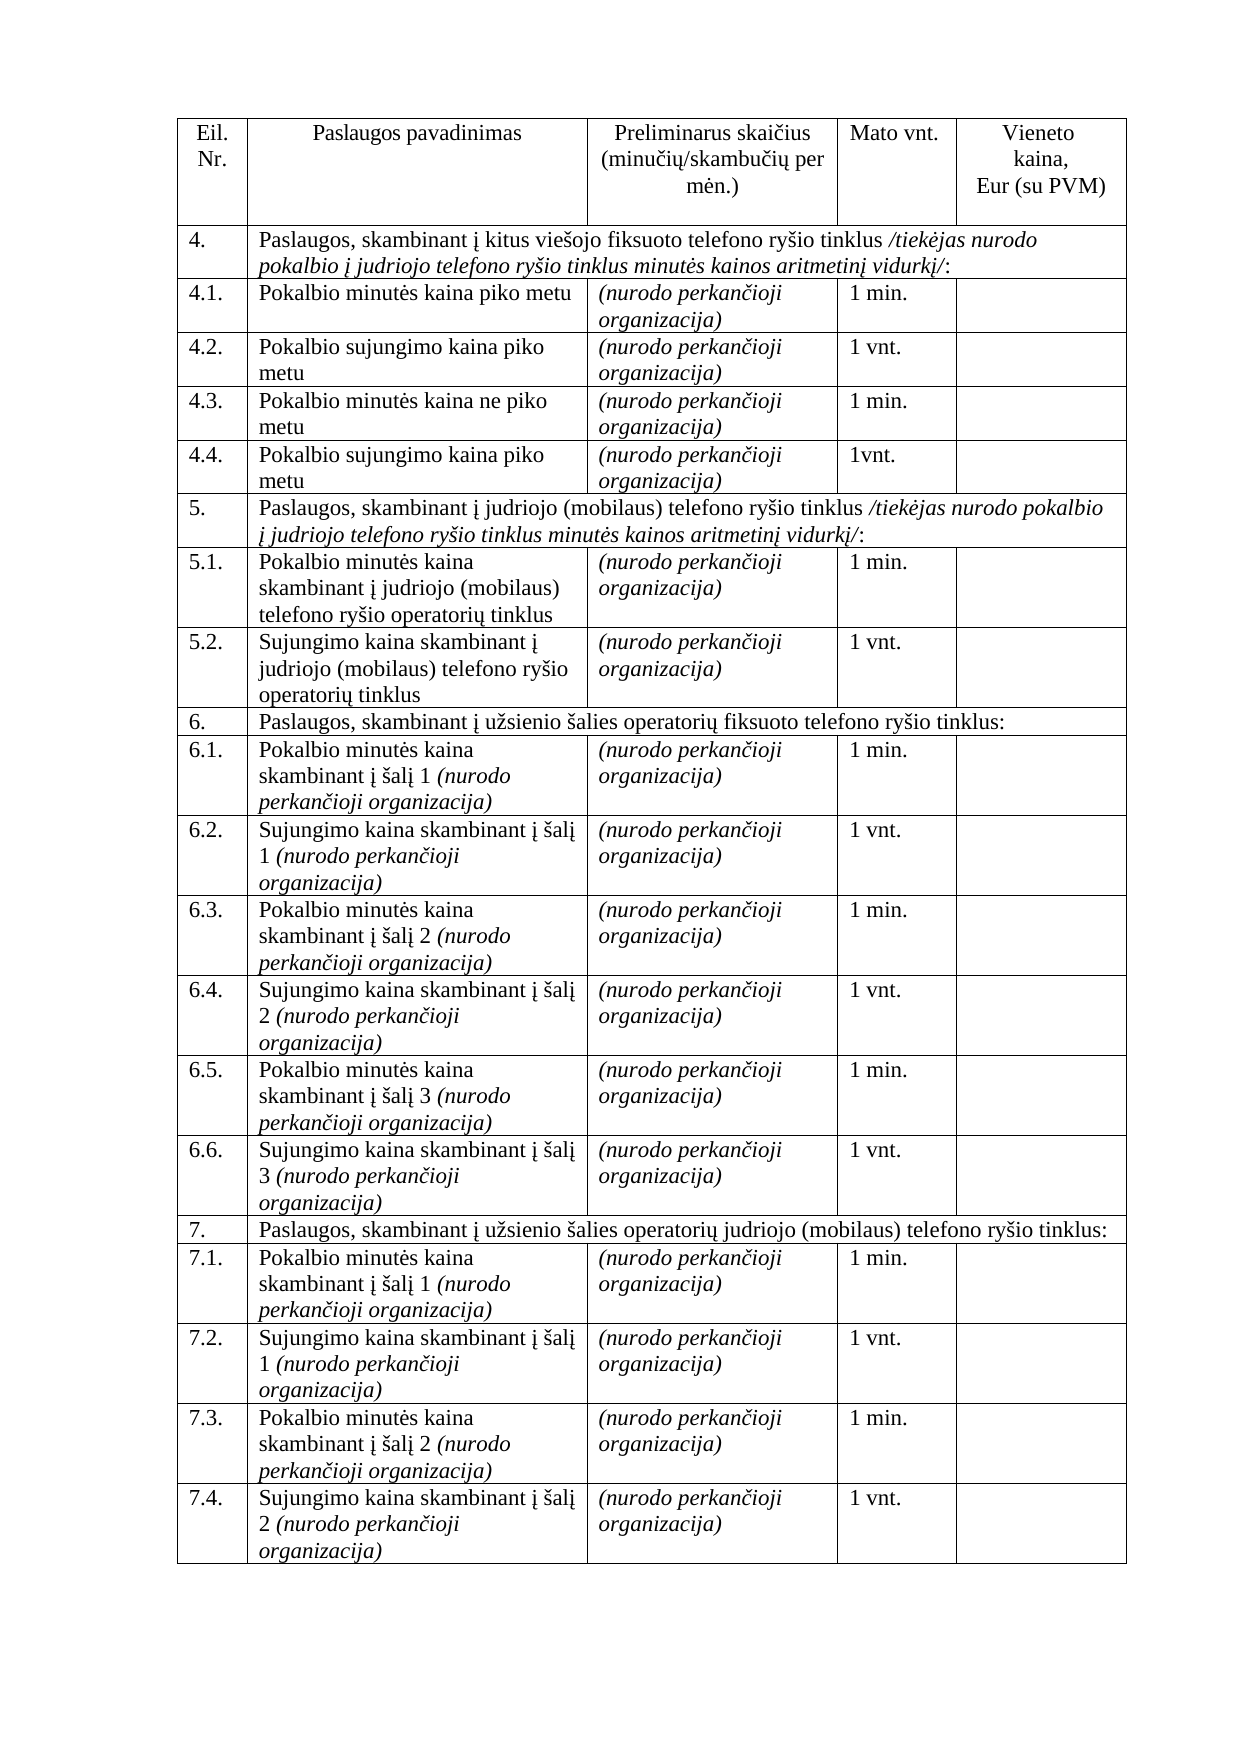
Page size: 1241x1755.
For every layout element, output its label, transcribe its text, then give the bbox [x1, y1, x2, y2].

table_cell 1 min. [838, 548, 956, 627]
table_cell [957, 896, 1126, 975]
table_cell (nurodo perkančioji organizacija) [588, 976, 837, 1055]
table_cell (nurodo perkančioji organizacija) [588, 1244, 837, 1323]
table_cell 1 min. [838, 387, 956, 439]
table_header Preliminarus skaičius (minučių/skambučių per mėn.) [588, 119, 837, 224]
table_cell 1 vnt. [838, 816, 956, 895]
table_cell [957, 548, 1126, 627]
table_cell [957, 976, 1126, 1055]
table_cell Paslaugos, skambinant į judriojo (mobilaus) telefono ryšio tinklus /tiekėjas nurodo pokalbio į judriojo telefono ryšio tinklus minutės kainos aritmetinį vidurkį/: [248, 494, 1126, 547]
table_cell 5.2. [178, 628, 247, 707]
table_cell Sujungimo kaina skambinant į šalį 1 (nurodo perkančioji organizacija) [248, 1324, 587, 1403]
table_cell Pokalbio minutės kaina skambinant į šalį 2 (nurodo perkančioji organizacija) [248, 1404, 587, 1483]
table_cell 1 min. [838, 736, 956, 815]
table_cell 5. [178, 494, 247, 547]
table_cell 7.1. [178, 1244, 247, 1323]
table_cell Pokalbio sujungimo kaina piko metu [248, 333, 587, 386]
table_cell (nurodo perkančioji organizacija) [588, 387, 837, 439]
table_cell 4.3. [178, 387, 247, 439]
table_cell 1 vnt. [838, 1136, 956, 1215]
table_cell [957, 1056, 1126, 1135]
table_cell [957, 1404, 1126, 1483]
table_cell 4.2. [178, 333, 247, 386]
table_cell Sujungimo kaina skambinant į šalį 3 (nurodo perkančioji organizacija) [248, 1136, 587, 1215]
table_cell Pokalbio minutės kaina ne piko metu [248, 387, 587, 439]
table_cell (nurodo perkančioji organizacija) [588, 628, 837, 707]
table_cell (nurodo perkančioji organizacija) [588, 548, 837, 627]
table_cell 7.2. [178, 1324, 247, 1403]
table_cell 6.4. [178, 976, 247, 1055]
table_cell 7.4. [178, 1484, 247, 1563]
table_cell 4.1. [178, 279, 247, 332]
table_cell [957, 816, 1126, 895]
table_cell Pokalbio minutės kaina skambinant į šalį 1 (nurodo perkančioji organizacija) [248, 1244, 587, 1323]
table_cell 1 min. [838, 279, 956, 332]
table_cell [957, 628, 1126, 707]
table_cell [957, 333, 1126, 386]
table_cell 1vnt. [838, 441, 956, 493]
table_cell Paslaugos, skambinant į kitus viešojo fiksuoto telefono ryšio tinklus /tiekėjas nurodo pokalbio į judriojo telefono ryšio tinklus minutės kainos aritmetinį vidurkį/: [248, 226, 1126, 278]
table_header Eil. Nr. [178, 119, 247, 224]
table_cell [957, 1244, 1126, 1323]
table_cell 1 vnt. [838, 1484, 956, 1563]
table_header Vieneto kaina, Eur (su PVM) [957, 119, 1126, 224]
table_cell [957, 387, 1126, 439]
table_cell 6.6. [178, 1136, 247, 1215]
table_cell Paslaugos, skambinant į užsienio šalies operatorių judriojo (mobilaus) telefono ryšio tinklus: [248, 1216, 1126, 1243]
table_cell Sujungimo kaina skambinant į šalį 1 (nurodo perkančioji organizacija) [248, 816, 587, 895]
table_cell (nurodo perkančioji organizacija) [588, 441, 837, 493]
table_cell [957, 1136, 1126, 1215]
table_header Paslaugos pavadinimas [248, 119, 587, 224]
table_cell Paslaugos, skambinant į užsienio šalies operatorių fiksuoto telefono ryšio tinklus: [248, 708, 1126, 735]
table_cell (nurodo perkančioji organizacija) [588, 816, 837, 895]
table_cell 1 vnt. [838, 628, 956, 707]
table_cell Sujungimo kaina skambinant į šalį 2 (nurodo perkančioji organizacija) [248, 976, 587, 1055]
table_cell 1 min. [838, 1244, 956, 1323]
table_cell Pokalbio minutės kaina piko metu [248, 279, 587, 332]
table_cell 5.1. [178, 548, 247, 627]
table_cell [957, 279, 1126, 332]
table_cell 1 vnt. [838, 976, 956, 1055]
table_cell Pokalbio minutės kaina skambinant į šalį 1 (nurodo perkančioji organizacija) [248, 736, 587, 815]
table_cell [957, 736, 1126, 815]
table_cell 7. [178, 1216, 247, 1243]
table_cell Sujungimo kaina skambinant į šalį 2 (nurodo perkančioji organizacija) [248, 1484, 587, 1563]
table_cell [957, 441, 1126, 493]
table_cell (nurodo perkančioji organizacija) [588, 1056, 837, 1135]
table_cell 6.2. [178, 816, 247, 895]
table_cell Pokalbio sujungimo kaina piko metu [248, 441, 587, 493]
table_header Mato vnt. [838, 119, 956, 224]
table_cell 1 vnt. [838, 333, 956, 386]
table_cell 1 min. [838, 1056, 956, 1135]
table_cell (nurodo perkančioji organizacija) [588, 333, 837, 386]
table_cell [957, 1324, 1126, 1403]
table_cell (nurodo perkančioji organizacija) [588, 896, 837, 975]
table_cell 1 min. [838, 1404, 956, 1483]
table_cell (nurodo perkančioji organizacija) [588, 736, 837, 815]
table_cell (nurodo perkančioji organizacija) [588, 1136, 837, 1215]
table_cell Pokalbio minutės kaina skambinant į šalį 2 (nurodo perkančioji organizacija) [248, 896, 587, 975]
table_cell 4. [178, 226, 247, 278]
table_cell (nurodo perkančioji organizacija) [588, 1324, 837, 1403]
table_cell 4.4. [178, 441, 247, 493]
table_cell 6.1. [178, 736, 247, 815]
table_cell [957, 1484, 1126, 1563]
table_cell 1 min. [838, 896, 956, 975]
table_cell (nurodo perkančioji organizacija) [588, 1404, 837, 1483]
table_cell Pokalbio minutės kaina skambinant į judriojo (mobilaus) telefono ryšio operatorių tinklus [248, 548, 587, 627]
table_cell 7.3. [178, 1404, 247, 1483]
table_cell Sujungimo kaina skambinant į judriojo (mobilaus) telefono ryšio operatorių tinklus [248, 628, 587, 707]
table_cell (nurodo perkančioji organizacija) [588, 1484, 837, 1563]
table_cell 6.3. [178, 896, 247, 975]
table_cell Pokalbio minutės kaina skambinant į šalį 3 (nurodo perkančioji organizacija) [248, 1056, 587, 1135]
table_cell (nurodo perkančioji organizacija) [588, 279, 837, 332]
table_cell 6. [178, 708, 247, 735]
table_cell 6.5. [178, 1056, 247, 1135]
table_cell 1 vnt. [838, 1324, 956, 1403]
